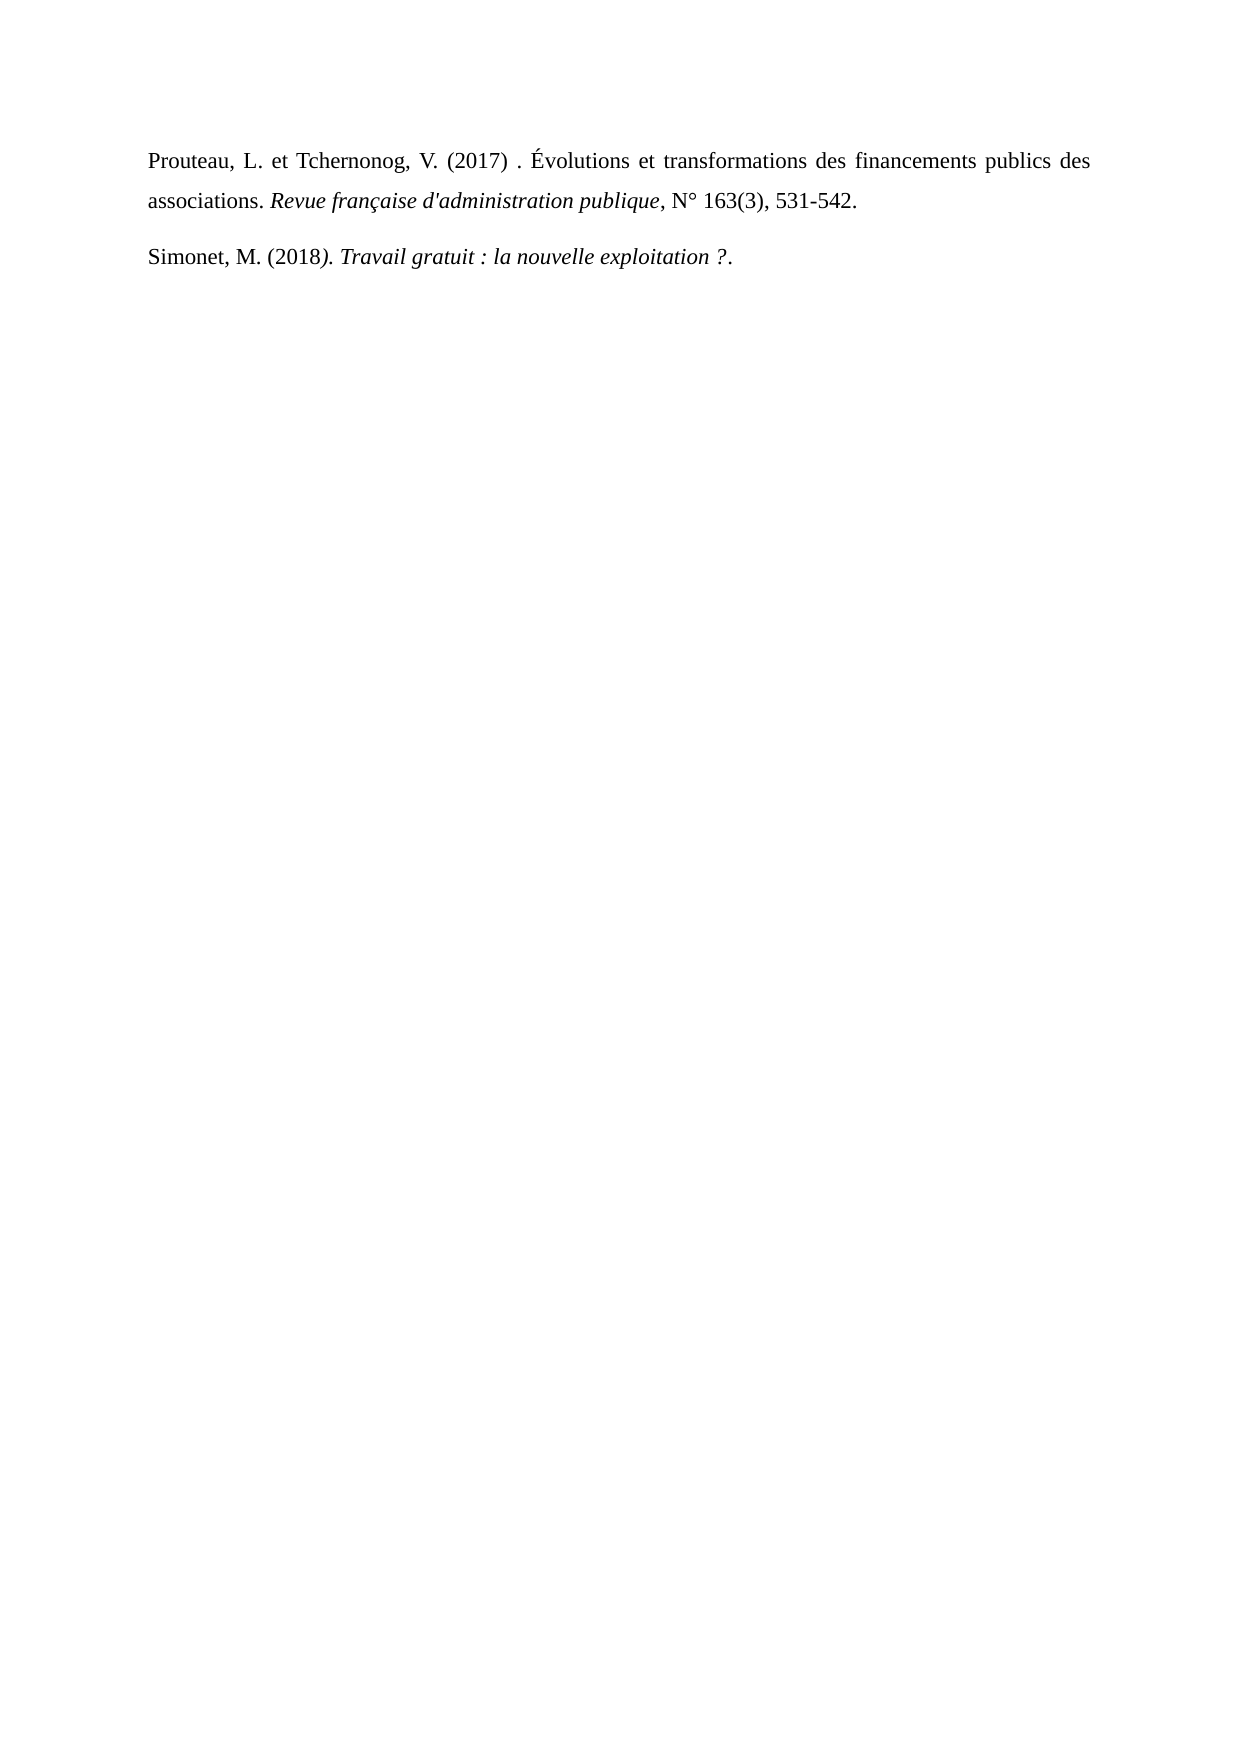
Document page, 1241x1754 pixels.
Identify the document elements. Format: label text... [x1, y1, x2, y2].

text Simonet, M. (2018). Travail gratuit : la nouvelle exploitation ?. [148, 243, 1093, 269]
text Prouteau, L. et Tchernonog, V. (2017) . Évolutions et transformations des financements publics des associations. Revue française d'administration publique, N° 163(3), 531-542. [148, 148, 1093, 213]
